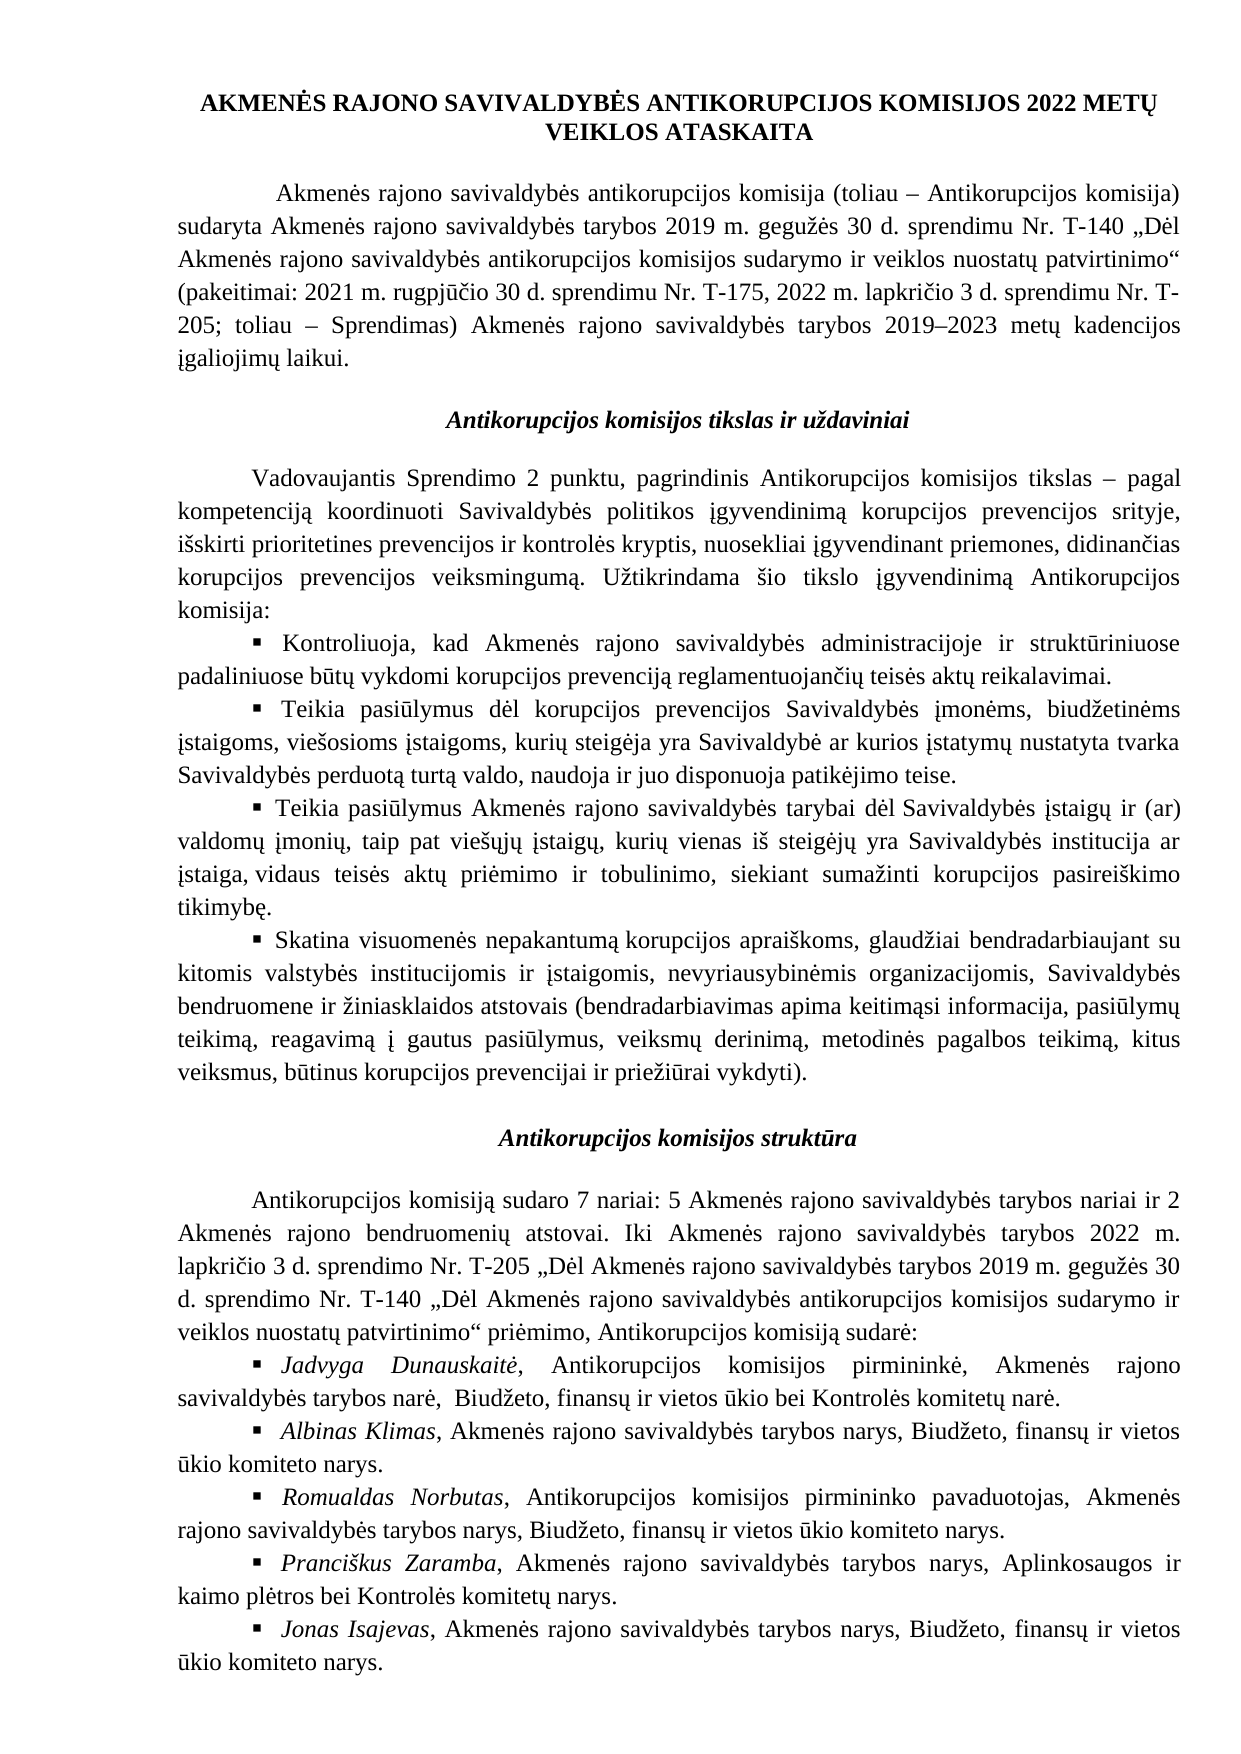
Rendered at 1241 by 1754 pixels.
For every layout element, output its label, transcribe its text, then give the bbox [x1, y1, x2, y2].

list Kontroliuoja, kad Akmenės rajono savivaldybės administracijoje ir struktūriniuose padaliniuose būtų vykdomi korupcijos prevenciją reglamentuojančių teisės aktų reikalavimai. [177, 628, 1181, 689]
text Antikorupcijos komisijos tikslas ir uždaviniai [177, 405, 1181, 434]
list Pranciškus Zaramba, Akmenės rajono savivaldybės tarybos narys, Aplinkosaugos ir kaimo plėtros bei Kontrolės komitetų narys. [177, 1548, 1181, 1610]
text Vadovaujantis Sprendimo 2 punktu, pagrindinis Antikorupcijos komisijos tikslas – pagal kompetenciją koordinuoti Savivaldybės politikos įgyvendinimą korupcijos prevencijos srityje, išskirti prioritetines prevencijos ir kontrolės kryptis, nuosekliai įgyvendinant priemones, didinančias korupcijos prevencijos veiksmingumą. Užtikrindama šio tikslo įgyvendinimą Antikorupcijos komisija: [177, 463, 1181, 623]
list Albinas Klimas, Akmenės rajono savivaldybės tarybos narys, Biudžeto, finansų ir vietos ūkio komiteto narys. [177, 1416, 1181, 1478]
list Skatina visuomenės nepakantumą korupcijos apraiškoms, glaudžiai bendradarbiaujant su kitomis valstybės institucijomis ir įstaigomis, nevyriausybinėmis organizacijomis, Savivaldybės bendruomene ir žiniasklaidos atstovais (bendradarbiavimas apima keitimąsi informacija, pasiūlymų teikimą, reagavimą į gautus pasiūlymus, veiksmų derinimą, metodinės pagalbos teikimą, kitus veiksmus, būtinus korupcijos prevencijai ir priežiūrai vykdyti). [177, 925, 1181, 1086]
list Jonas Isajevas, Akmenės rajono savivaldybės tarybos narys, Biudžeto, finansų ir vietos ūkio komiteto narys. [177, 1614, 1181, 1676]
list Teikia pasiūlymus Akmenės rajono savivaldybės tarybai dėl Savivaldybės įstaigų ir (ar) valdomų įmonių, taip pat viešųjų įstaigų, kurių vienas iš steigėjų yra Savivaldybės institucija ar įstaiga, vidaus teisės aktų priėmimo ir tobulinimo, siekiant sumažinti korupcijos pasireiškimo tikimybę. [177, 793, 1181, 921]
list Teikia pasiūlymus dėl korupcijos prevencijos Savivaldybės įmonėms, biudžetinėms įstaigoms, viešosioms įstaigoms, kurių steigėja yra Savivaldybė ar kurios įstatymų nustatyta tvarka Savivaldybės perduotą turtą valdo, naudoja ir juo disponuoja patikėjimo teise. [177, 694, 1181, 789]
text Antikorupcijos komisijos struktūra [177, 1123, 1181, 1152]
text Akmenės rajono savivaldybės antikorupcijos komisija (toliau – Antikorupcijos komisija) sudaryta Akmenės rajono savivaldybės tarybos 2019 m. gegužės 30 d. sprendimu Nr. T-140 „Dėl Akmenės rajono savivaldybės antikorupcijos komisijos sudarymo ir veiklos nuostatų patvirtinimo“ (pakeitimai: 2021 m. rugpjūčio 30 d. sprendimu Nr. T-175, 2022 m. lapkričio 3 d. sprendimu Nr. T-205; toliau – Sprendimas) Akmenės rajono savivaldybės tarybos 2019–2023 metų kadencijos įgaliojimų laikui. [177, 178, 1181, 372]
list Romualdas Norbutas, Antikorupcijos komisijos pirmininko pavaduotojas, Akmenės rajono savivaldybės tarybos narys, Biudžeto, finansų ir vietos ūkio komiteto narys. [177, 1482, 1181, 1544]
text Antikorupcijos komisiją sudaro 7 nariai: 5 Akmenės rajono savivaldybės tarybos nariai ir 2 Akmenės rajono bendruomenių atstovai. Iki Akmenės rajono savivaldybės tarybos 2022 m. lapkričio 3 d. sprendimo Nr. T-205 „Dėl Akmenės rajono savivaldybės tarybos 2019 m. gegužės 30 d. sprendimo Nr. T-140 „Dėl Akmenės rajono savivaldybės antikorupcijos komisijos sudarymo ir veiklos nuostatų patvirtinimo“ priėmimo, Antikorupcijos komisiją sudarė: [177, 1185, 1181, 1346]
text AKMENĖS RAJONO SAVIVALDYBĖS ANTIKORUPCIJOS KOMISIJOS 2022 METŲ VEIKLOS ATASKAITA [177, 88, 1181, 145]
list Jadvyga Dunauskaitė, Antikorupcijos komisijos pirmininkė, Akmenės rajono savivaldybės tarybos narė, Biudžeto, finansų ir vietos ūkio bei Kontrolės komitetų narė. [177, 1350, 1181, 1412]
